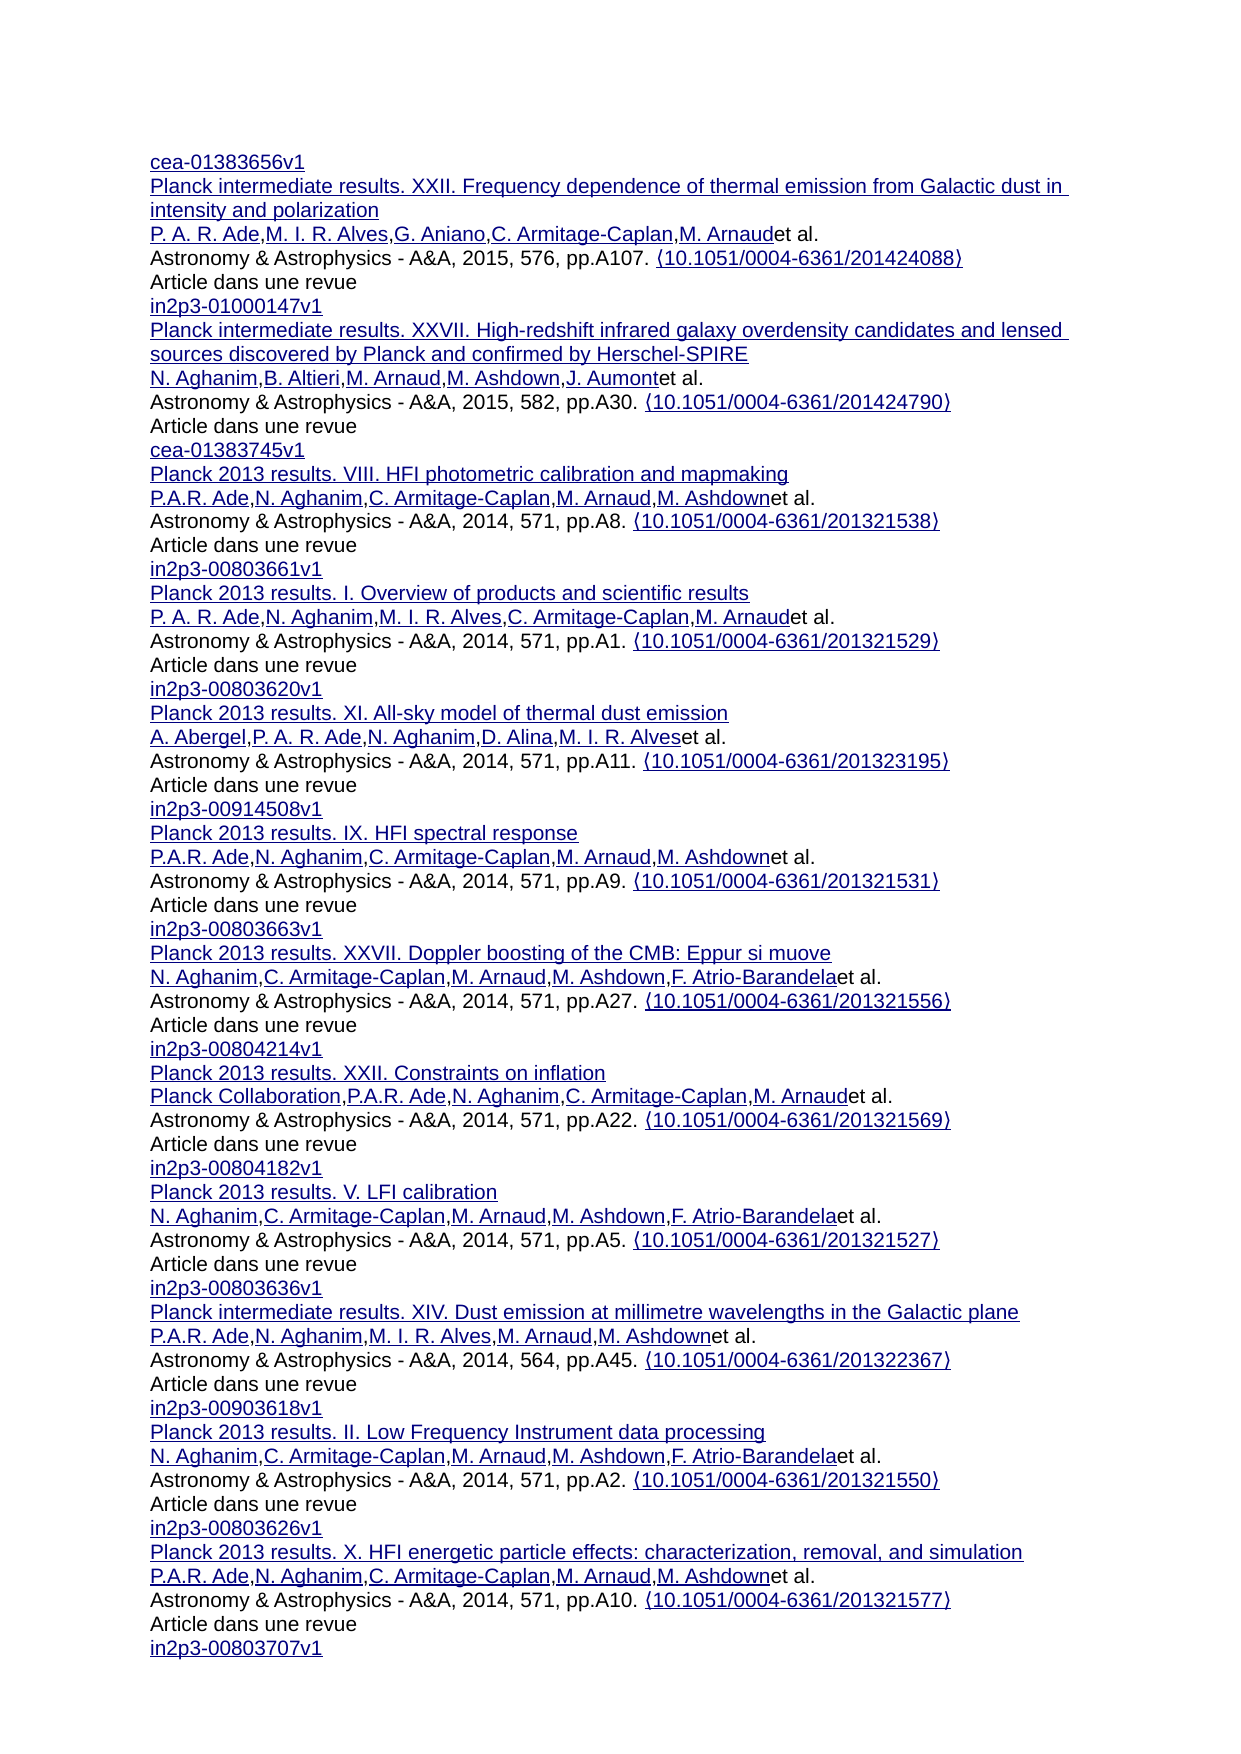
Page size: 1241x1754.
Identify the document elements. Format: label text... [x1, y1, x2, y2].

table_cell Planck 2013 results. II. Low Frequency Instrument data processing N. Aghanim,C. Armitage-Caplan,M. Arnaud,M. Ashdown,F. Atrio-Barandelaet al. Astronomy & Astrophysics - A&A, 2014, 571, pp.A2. ⟨10.1051/0004-6361/201321550⟩ Article dans une revue in2p3-00803626v1 [150, 1420, 1090, 1539]
table_cell Planck intermediate results. XXVII. High-redshift infrared galaxy overdensity candidates and lensed sources discovered by Planck and confirmed by Herschel-SPIRE N. Aghanim,B. Altieri,M. Arnaud,M. Ashdown,J. Aumontet al. Astronomy & Astrophysics - A&A, 2015, 582, pp.A30. ⟨10.1051/0004-6361/201424790⟩ Article dans une revue cea-01383745v1 [150, 318, 1090, 461]
table_cell Planck 2013 results. XI. All-sky model of thermal dust emission A. Abergel,P. A. R. Ade,N. Aghanim,D. Alina,M. I. R. Alveset al. Astronomy & Astrophysics - A&A, 2014, 571, pp.A11. ⟨10.1051/0004-6361/201323195⟩ Article dans une revue in2p3-00914508v1 [150, 701, 1090, 821]
table_cell cea-01383656v1 [150, 150, 1090, 174]
table_cell Planck 2013 results. X. HFI energetic particle effects: characterization, removal, and simulation P.A.R. Ade,N. Aghanim,C. Armitage-Caplan,M. Arnaud,M. Ashdownet al. Astronomy & Astrophysics - A&A, 2014, 571, pp.A10. ⟨10.1051/0004-6361/201321577⟩ Article dans une revue in2p3-00803707v1 [150, 1540, 1090, 1659]
table_cell Planck 2013 results. XXVII. Doppler boosting of the CMB: Eppur si muove N. Aghanim,C. Armitage-Caplan,M. Arnaud,M. Ashdown,F. Atrio-Barandelaet al. Astronomy & Astrophysics - A&A, 2014, 571, pp.A27. ⟨10.1051/0004-6361/201321556⟩ Article dans une revue in2p3-00804214v1 [150, 941, 1090, 1060]
table_cell Planck 2013 results. I. Overview of products and scientific results P. A. R. Ade,N. Aghanim,M. I. R. Alves,C. Armitage-Caplan,M. Arnaudet al. Astronomy & Astrophysics - A&A, 2014, 571, pp.A1. ⟨10.1051/0004-6361/201321529⟩ Article dans une revue in2p3-00803620v1 [150, 581, 1090, 701]
table_cell Planck intermediate results. XXII. Frequency dependence of thermal emission from Galactic dust in intensity and polarization P. A. R. Ade,M. I. R. Alves,G. Aniano,C. Armitage-Caplan,M. Arnaudet al. Astronomy & Astrophysics - A&A, 2015, 576, pp.A107. ⟨10.1051/0004-6361/201424088⟩ Article dans une revue in2p3-01000147v1 [150, 174, 1090, 318]
table_cell Planck intermediate results. XIV. Dust emission at millimetre wavelengths in the Galactic plane P.A.R. Ade,N. Aghanim,M. I. R. Alves,M. Arnaud,M. Ashdownet al. Astronomy & Astrophysics - A&A, 2014, 564, pp.A45. ⟨10.1051/0004-6361/201322367⟩ Article dans une revue in2p3-00903618v1 [150, 1300, 1090, 1420]
table_cell Planck 2013 results. VIII. HFI photometric calibration and mapmaking P.A.R. Ade,N. Aghanim,C. Armitage-Caplan,M. Arnaud,M. Ashdownet al. Astronomy & Astrophysics - A&A, 2014, 571, pp.A8. ⟨10.1051/0004-6361/201321538⟩ Article dans une revue in2p3-00803661v1 [150, 461, 1090, 581]
table_cell Planck 2013 results. V. LFI calibration N. Aghanim,C. Armitage-Caplan,M. Arnaud,M. Ashdown,F. Atrio-Barandelaet al. Astronomy & Astrophysics - A&A, 2014, 571, pp.A5. ⟨10.1051/0004-6361/201321527⟩ Article dans une revue in2p3-00803636v1 [150, 1180, 1090, 1300]
table_cell Planck 2013 results. IX. HFI spectral response P.A.R. Ade,N. Aghanim,C. Armitage-Caplan,M. Arnaud,M. Ashdownet al. Astronomy & Astrophysics - A&A, 2014, 571, pp.A9. ⟨10.1051/0004-6361/201321531⟩ Article dans une revue in2p3-00803663v1 [150, 821, 1090, 941]
table_cell Planck 2013 results. XXII. Constraints on inflation Planck Collaboration,P.A.R. Ade,N. Aghanim,C. Armitage-Caplan,M. Arnaudet al. Astronomy & Astrophysics - A&A, 2014, 571, pp.A22. ⟨10.1051/0004-6361/201321569⟩ Article dans une revue in2p3-00804182v1 [150, 1060, 1090, 1180]
